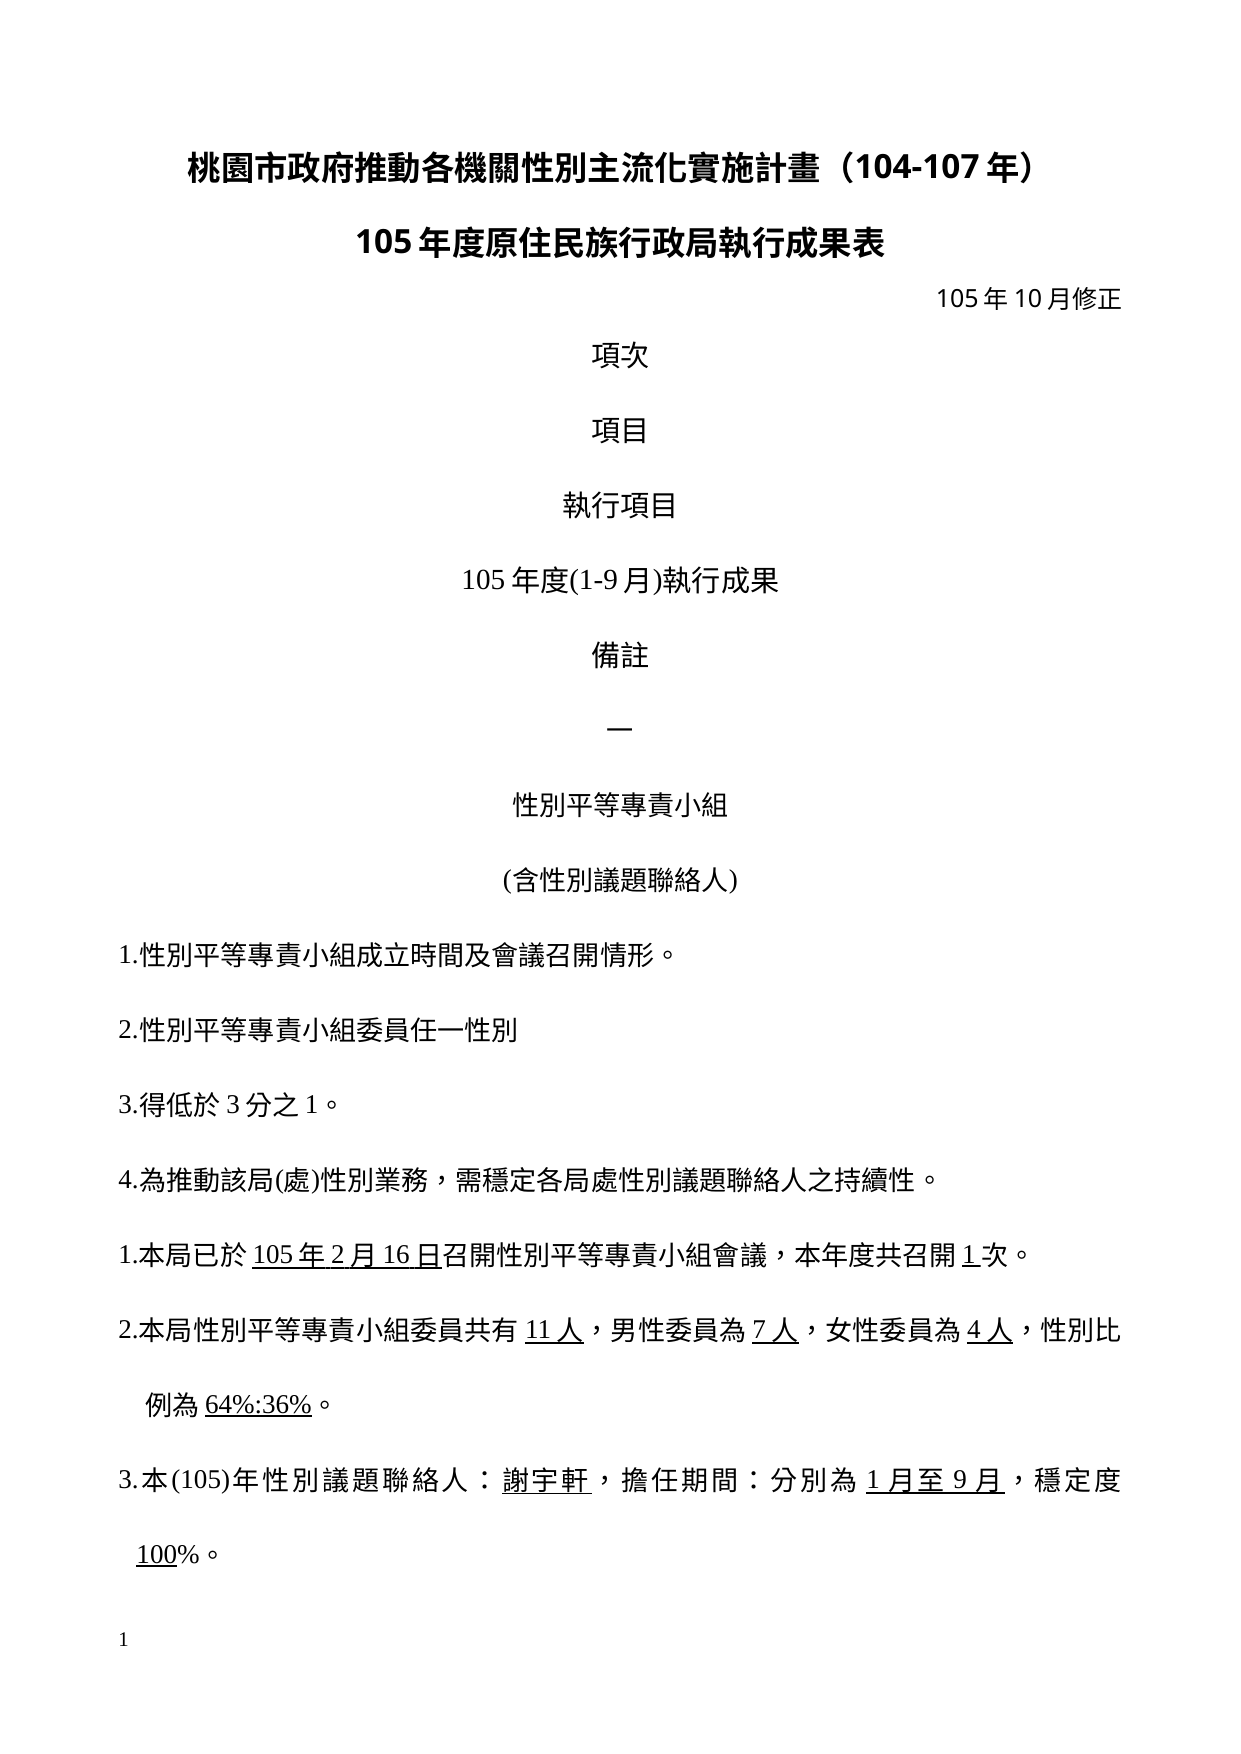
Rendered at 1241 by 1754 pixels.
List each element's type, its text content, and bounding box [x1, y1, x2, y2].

text 備註 [118, 610, 1122, 685]
text 3.本(105)年性別議題聯絡人：謝宇軒，擔任期間：分別為1月至9月，穩定度100%。 [118, 1435, 1122, 1585]
text 2.本局性別平等專責小組委員共有11人，男性委員為7人，女性委員為4人，性別比例為64%:36%。 [118, 1285, 1122, 1435]
list 性別平等專責小組委員任一性別 [118, 985, 1122, 1060]
list 為推動該局(處)性別業務，需穩定各局處性別議題聯絡人之持續性。 [118, 1135, 1122, 1210]
text 105年度原住民族行政局執行成果表 [118, 197, 1122, 272]
text 項目 [118, 385, 1122, 460]
list 得低於3分之1。 [118, 1060, 1122, 1135]
text 性別平等專責小組 [118, 760, 1122, 835]
text (含性別議題聯絡人) [118, 835, 1122, 910]
text 1.本局已於105年2月16日召開性別平等專責小組會議，本年度共召開1次。 [118, 1210, 1122, 1285]
text 執行項目 [118, 460, 1122, 535]
text 105年度(1-9月)執行成果 [118, 535, 1122, 610]
text 一 [118, 685, 1122, 760]
list 性別平等專責小組成立時間及會議召開情形。 [118, 910, 1122, 985]
text 105年10月修正 [118, 272, 1122, 310]
text 項次 [118, 310, 1122, 385]
text 桃園市政府推動各機關性別主流化實施計畫（104-107年） [118, 122, 1122, 197]
